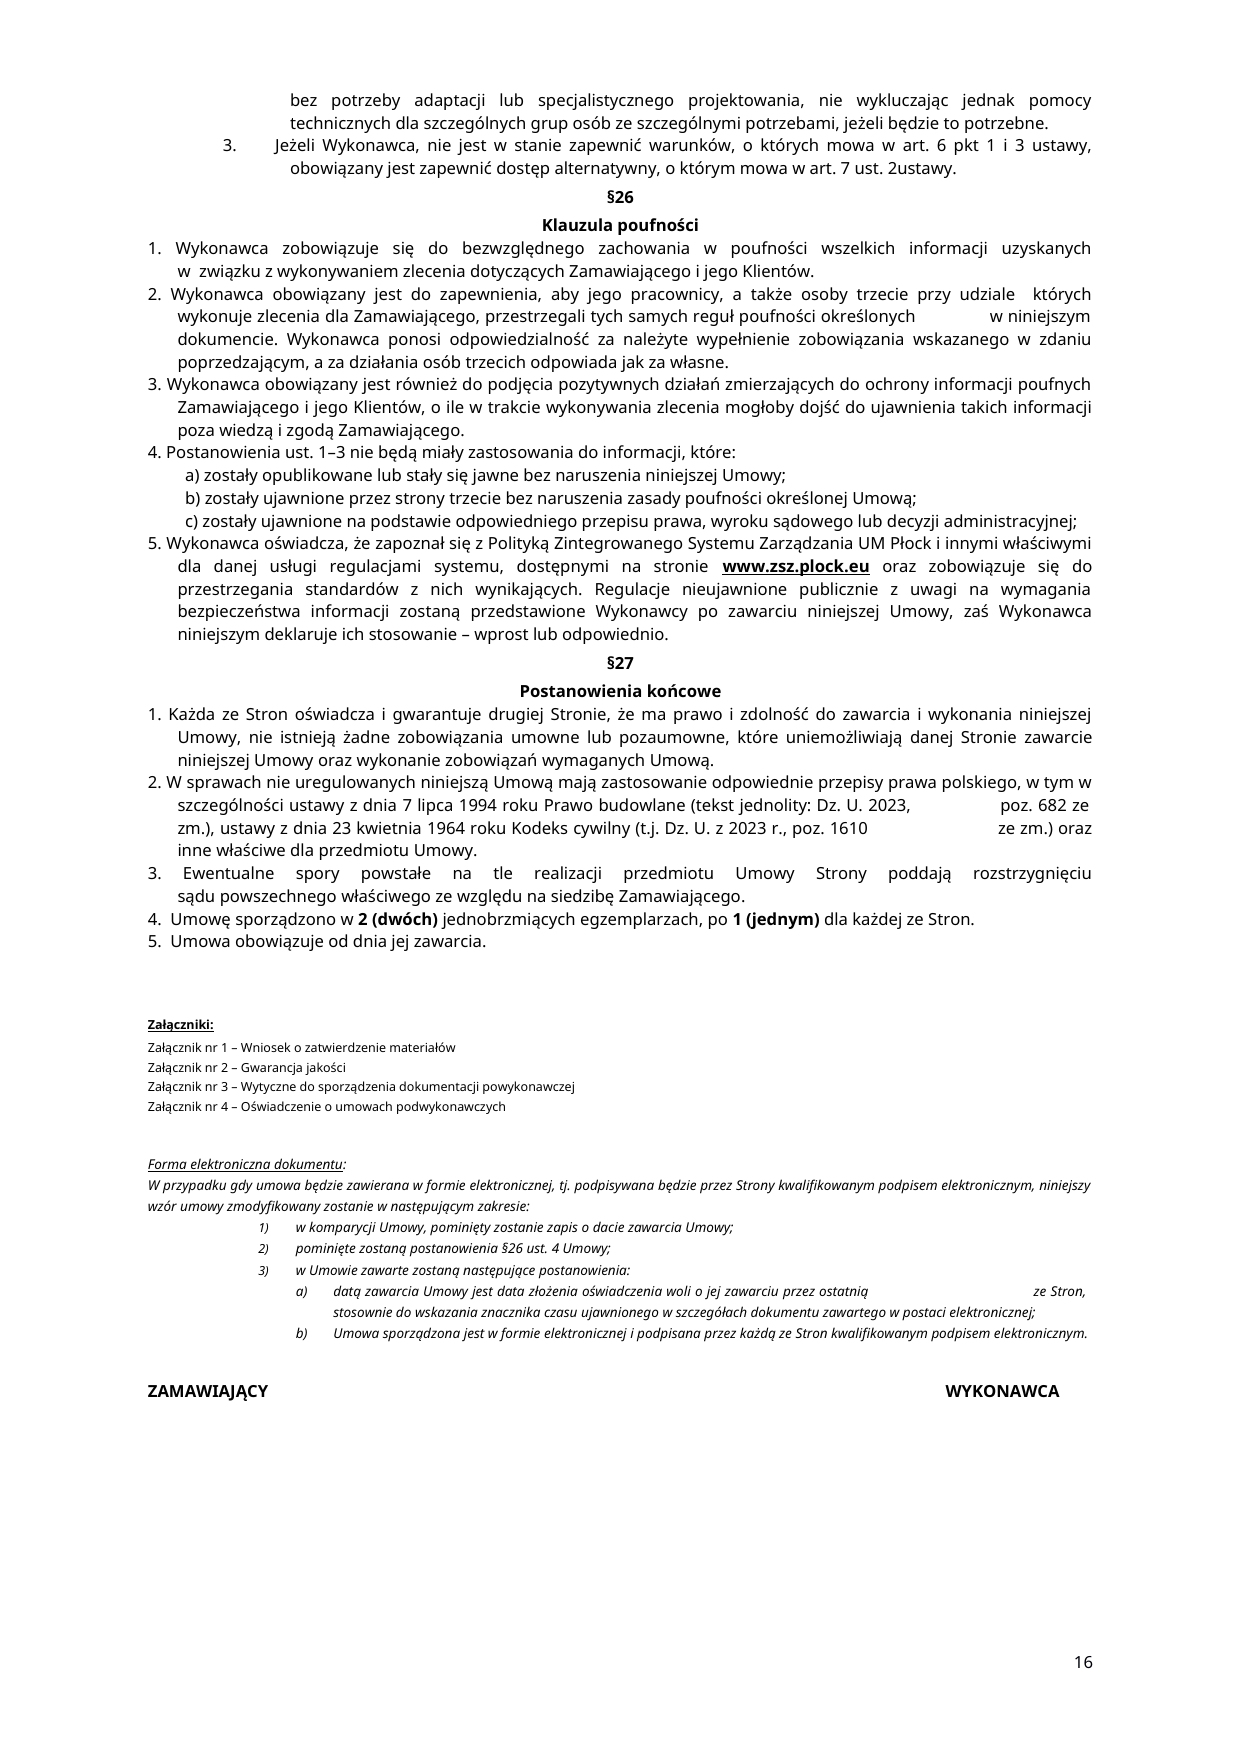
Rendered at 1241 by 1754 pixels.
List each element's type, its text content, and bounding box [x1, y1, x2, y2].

text Załączniki: [148, 1016, 1093, 1033]
list bez potrzeby adaptacji lub specjalistycznego projektowania, nie wykluczając jednak pomocy technicznych dla szczególnych grup osób ze szczególnymi potrzebami, jeżeli będzie to potrzebne. [223, 89, 1093, 134]
text ZAMAWIAJĄCY WYKONAWCA [148, 1379, 1093, 1402]
text 3. Wykonawca obowiązany jest również do podjęcia pozytywnych działań zmierzających do ochrony informacji poufnych Zamawiającego i jego Klientów, o ile w trakcie wykonywania zlecenia mogłoby dojść do ujawnienia takich informacji poza wiedzą i zgodą Zamawiającego. [148, 373, 1093, 441]
list Każda ze Stron oświadcza i gwarantuje drugiej Stronie, że ma prawo i zdolność do zawarcia i wykonania niniejszej Umowy, nie istnieją żadne zobowiązania umowne lub pozaumowne, które uniemożliwiają danej Stronie zawarcie niniejszej Umowy oraz wykonanie zobowiązań wymaganych Umową. [148, 703, 1093, 771]
text 4. Postanowienia ust. 1–3 nie będą miały zastosowania do informacji, które: [148, 441, 1093, 464]
list W sprawach nie uregulowanych niniejszą Umową mają zastosowanie odpowiednie przepisy prawa polskiego, w tym w szczególności ustawy z dnia 7 lipca 1994 roku Prawo budowlane (tekst jednolity: Dz. U. 2023, poz. 682 ze zm.), ustawy z dnia 23 kwietnia 1964 roku Kodeks cywilny (t.j. Dz. U. z 2023 r., poz. 1610 ze zm.) oraz inne właściwe dla przedmiotu Umowy. [148, 771, 1093, 862]
text c) zostały ujawnione na podstawie odpowiedniego przepisu prawa, wyroku sądowego lub decyzji administracyjnej; [185, 509, 1093, 532]
text Załącznik nr 1 – Wniosek o zatwierdzenie materiałów [148, 1039, 1093, 1056]
text §26 [148, 185, 1093, 208]
list Umowę sporządzono w 2 (dwóch) jednobrzmiących egzemplarzach, po 1 (jednym) dla każdej ze Stron. [148, 907, 1093, 930]
list Umowa sporządzona jest w formie elektronicznej i podpisana przez każdą ze Stron kwalifikowanym podpisem elektronicznym. [296, 1324, 1093, 1342]
text b) zostały ujawnione przez strony trzecie bez naruszenia zasady poufności określonej Umową; [185, 487, 1093, 509]
text Załącznik nr 2 – Gwarancja jakości [148, 1059, 1093, 1076]
text 1. Wykonawca zobowiązuje się do bezwzględnego zachowania w poufności wszelkich informacji uzyskanych w związku z wykonywaniem zlecenia dotyczących Zamawiającego i jego Klientów. [148, 237, 1093, 282]
list Jeżeli Wykonawca, nie jest w stanie zapewnić warunków, o których mowa w art. 6 pkt 1 i 3 ustawy, obowiązany jest zapewnić dostęp alternatywny, o którym mowa w art. 7 ust. 2ustawy. [223, 134, 1093, 179]
list Ewentualne spory powstałe na tle realizacji przedmiotu Umowy Strony poddają rozstrzygnięciu sądu powszechnego właściwego ze względu na siedzibę Zamawiającego. [148, 862, 1093, 907]
list datą zawarcia Umowy jest data złożenia oświadczenia woli o jej zawarciu przez ostatnią ze Stron, stosownie do wskazania znacznika czasu ujawnionego w szczegółach dokumentu zawartego w postaci elektronicznej; [296, 1282, 1093, 1321]
text Załącznik nr 3 – Wytyczne do sporządzenia dokumentacji powykonawczej [148, 1078, 1093, 1095]
text Postanowienia końcowe [148, 680, 1093, 703]
list w Umowie zawarte zostaną następujące postanowienia: [258, 1261, 1093, 1279]
text 2. Wykonawca obowiązany jest do zapewnienia, aby jego pracownicy, a także osoby trzecie przy udziale których wykonuje zlecenia dla Zamawiającego, przestrzegali tych samych reguł poufności określonych w niniejszym dokumencie. Wykonawca ponosi odpowiedzialność za należyte wypełnienie zobowiązania wskazanego w zdaniu poprzedzającym, a za działania osób trzecich odpowiada jak za własne. [148, 282, 1093, 373]
text Załącznik nr 4 – Oświadczenie o umowach podwykonawczych [148, 1098, 1093, 1115]
text a) zostały opublikowane lub stały się jawne bez naruszenia niniejszej Umowy; [185, 464, 1093, 487]
text Klauzula poufności [148, 214, 1093, 237]
list pominięte zostaną postanowienia §26 ust. 4 Umowy; [258, 1239, 1093, 1258]
list w komparycji Umowy, pominięty zostanie zapis o dacie zawarcia Umowy; [258, 1218, 1093, 1237]
text §27 [148, 651, 1093, 674]
text W przypadku gdy umowa będzie zawierana w formie elektronicznej, tj. podpisywana będzie przez Strony kwalifikowanym podpisem elektronicznym, niniejszy wzór umowy zmodyfikowany zostanie w następującym zakresie: [148, 1176, 1093, 1216]
list Umowa obowiązuje od dnia jej zawarcia. [148, 930, 1093, 953]
text Forma elektroniczna dokumentu: [148, 1155, 1093, 1173]
text 5. Wykonawca oświadcza, że zapoznał się z Polityką Zintegrowanego Systemu Zarządzania UM Płock i innymi właściwymi dla danej usługi regulacjami systemu, dostępnymi na stronie www.zsz.plock.eu oraz zobowiązuje się do przestrzegania standardów z nich wynikających. Regulacje nieujawnione publicznie z uwagi na wymagania bezpieczeństwa informacji zostaną przedstawione Wykonawcy po zawarciu niniejszej Umowy, zaś Wykonawca niniejszym deklaruje ich stosowanie – wprost lub odpowiednio. [148, 532, 1093, 646]
